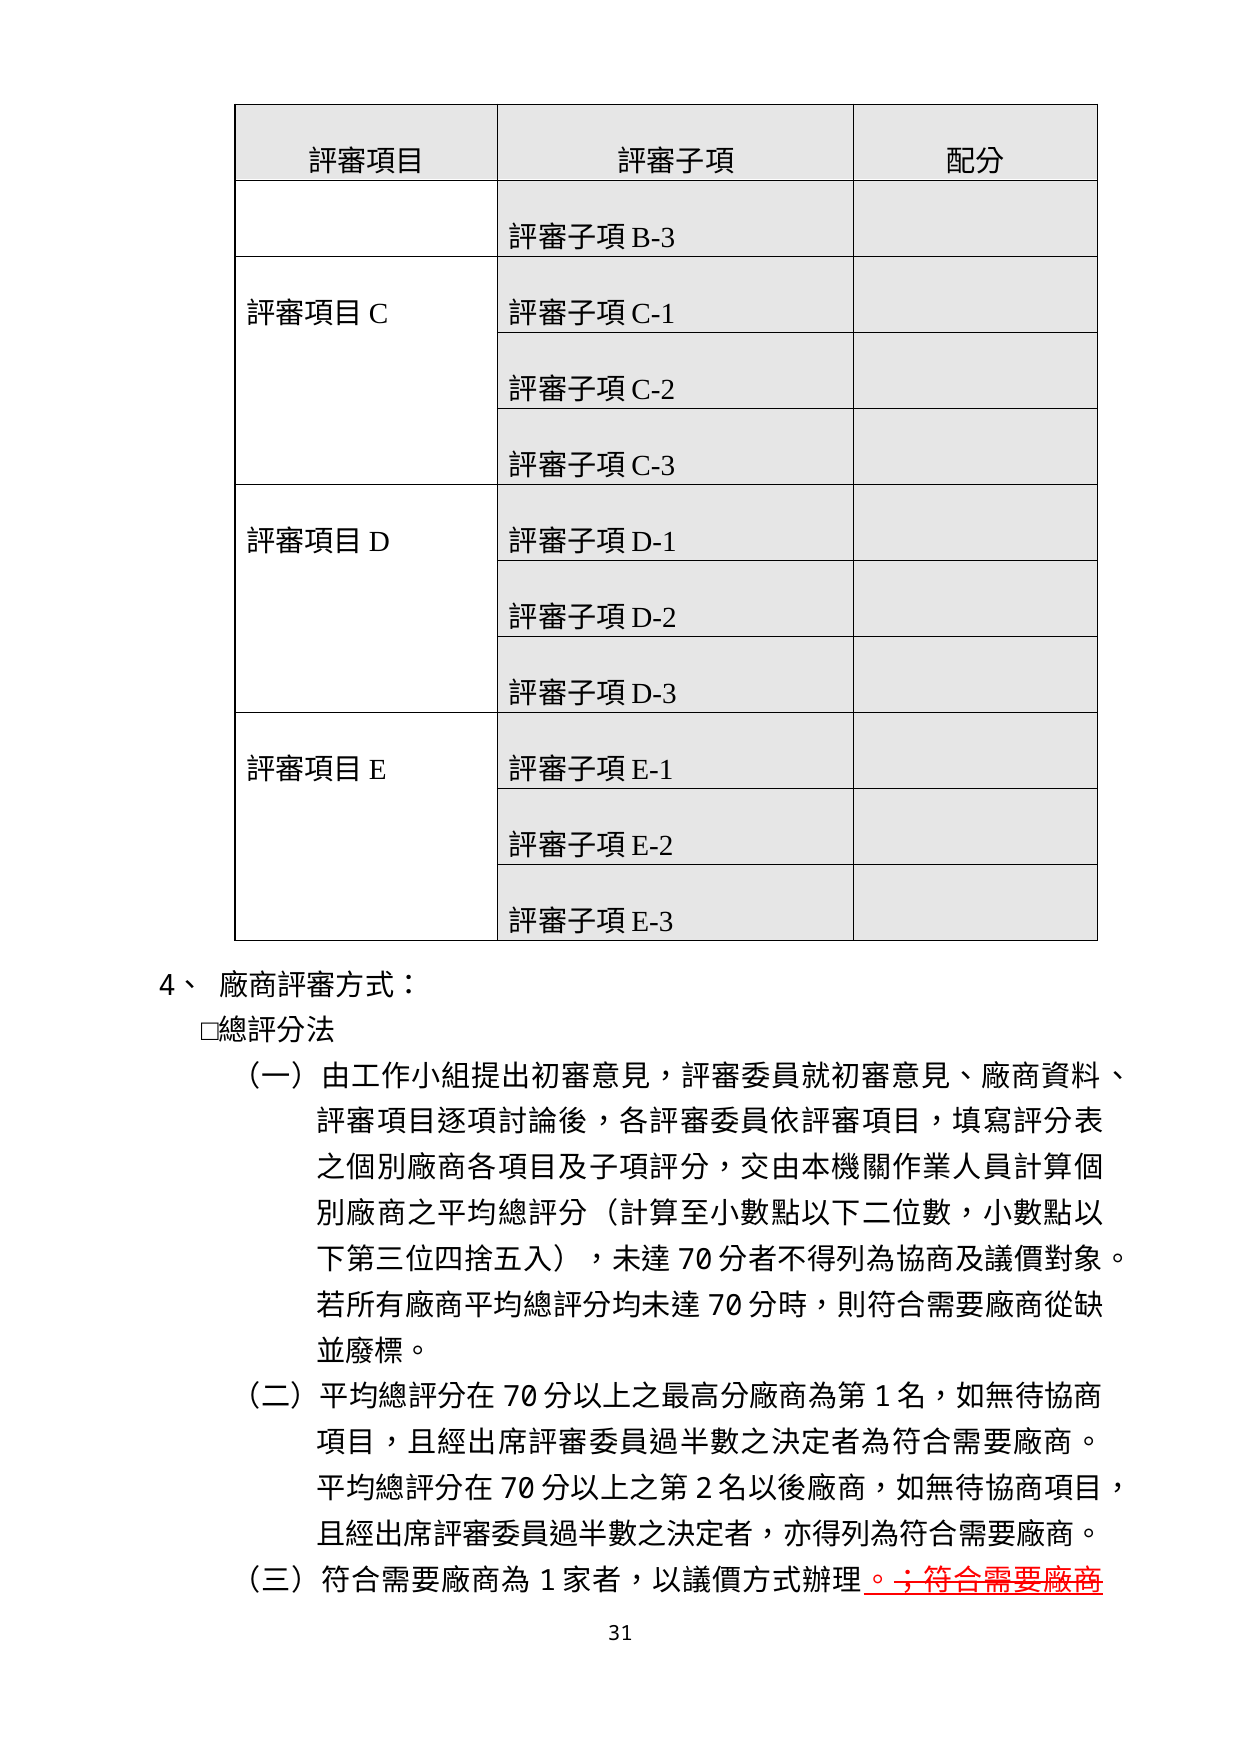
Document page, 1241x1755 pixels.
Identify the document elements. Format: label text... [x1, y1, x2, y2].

table_cell [854, 485, 1097, 560]
table_cell 評審子項E-1 [498, 713, 853, 788]
table_cell [854, 637, 1097, 712]
text （一）由工作小組提出初審意見，評審委員就初審意見、廠商資料、評審項目逐項討論後，各評審委員依評審項目，填寫評分表之個別廠商各項目及子項評分，交由本機關作業人員計算個別廠商之平均總評分（計算至小數點以下二位數，小數點以下第三位四捨五入），未達70分者不得列為協商及議價對象。若所有廠商平均總評分均未達70分時，則符合需要廠商從缺並廢標。 [232, 1049, 1103, 1370]
table_cell 評審子項C-3 [498, 409, 853, 484]
table_cell [854, 789, 1097, 864]
table_cell 評審子項B-3 [498, 181, 853, 256]
table_cell 評審子項C-1 [498, 257, 853, 332]
table_cell [854, 257, 1097, 332]
table_cell 評審子項D-1 [498, 485, 853, 560]
text （二）平均總評分在70分以上之最高分廠商為第1名，如無待協商項目，且經出席評審委員過半數之決定者為符合需要廠商。平均總評分在70分以上之第2名以後廠商，如無待協商項目，且經出席評審委員過半數之決定者，亦得列為符合需要廠商。 [232, 1370, 1103, 1553]
table_cell 評審項目C [236, 257, 497, 484]
table_cell 評審子項E-3 [498, 865, 853, 940]
table_cell 評審項目E [236, 713, 497, 940]
table_cell 評審子項D-3 [498, 637, 853, 712]
table_cell 評審子項E-2 [498, 789, 853, 864]
text （三）符合需要廠商為1家者，以議價方式辦理。；符合需要廠商 [232, 1553, 1103, 1599]
table_cell [854, 865, 1097, 940]
table_cell 評審項目D [236, 485, 497, 712]
table_header 評審項目 [236, 105, 497, 179]
table_header 配分 [854, 105, 1097, 179]
table_cell 評審子項D-2 [498, 561, 853, 636]
table_cell [854, 561, 1097, 636]
table_cell [854, 333, 1097, 408]
table_cell [854, 713, 1097, 788]
table_cell [854, 181, 1097, 256]
table_cell [236, 181, 497, 256]
list 廠商評審方式： [158, 941, 1110, 1003]
table_header 評審子項 [498, 105, 853, 179]
table_cell 評審子項C-2 [498, 333, 853, 408]
table_cell [854, 409, 1097, 484]
text □總評分法 [201, 1003, 1103, 1049]
